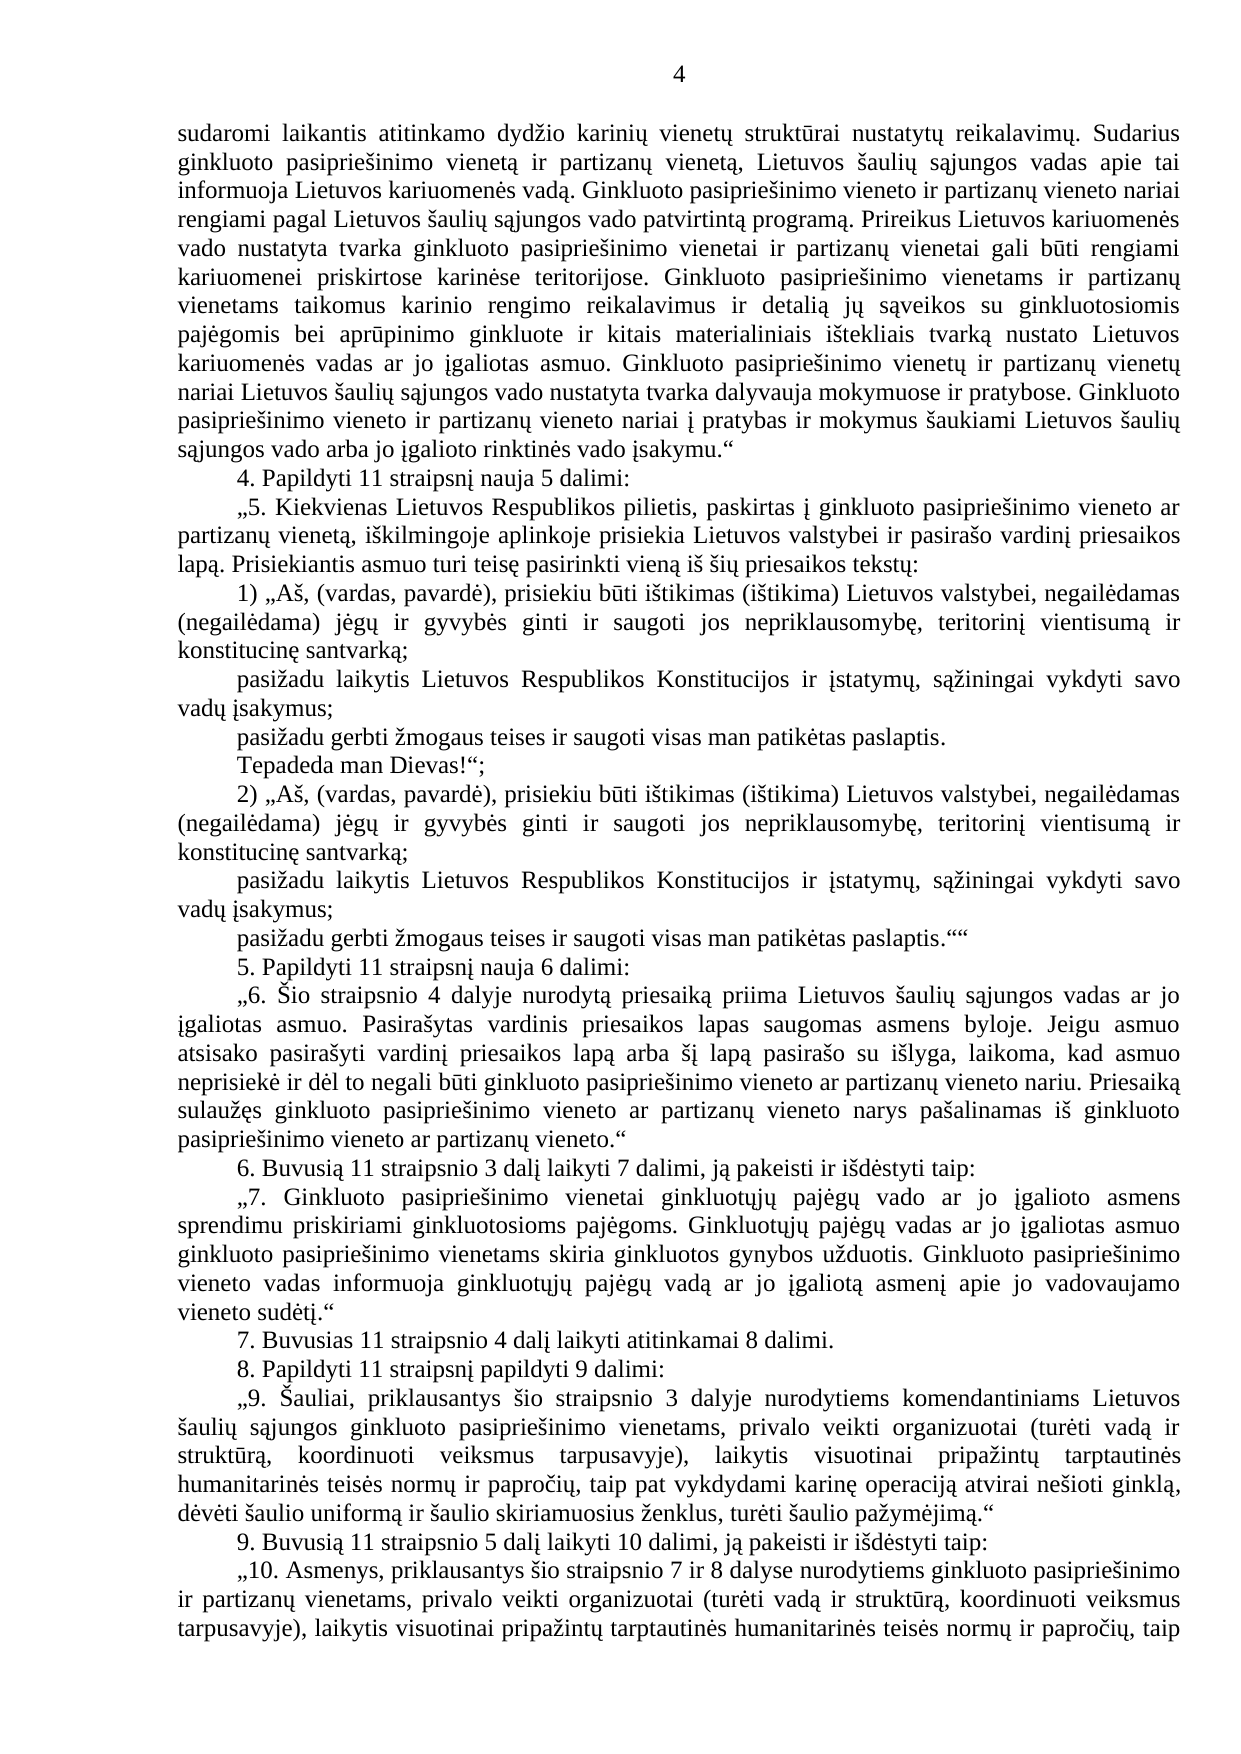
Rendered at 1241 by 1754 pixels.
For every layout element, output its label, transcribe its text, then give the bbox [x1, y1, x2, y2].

text 4. Papildyti 11 straipsnį nauja 5 dalimi: [177, 463, 1181, 492]
text pasižadu laikytis Lietuvos Respublikos Konstitucijos ir įstatymų, sąžiningai vykdyti savo vadų įsakymus; [177, 866, 1181, 923]
text „10. Asmenys, priklausantys šio straipsnio 7 ir 8 dalyse nurodytiems ginkluoto pasipriešinimo ir partizanų vienetams, privalo veikti organizuotai (turėti vadą ir struktūrą, koordinuoti veiksmus tarpusavyje), laikytis visuotinai pripažintų tarptautinės humanitarinės teisės normų ir papročių, taip [177, 1556, 1181, 1642]
text sudaromi laikantis atitinkamo dydžio karinių vienetų struktūrai nustatytų reikalavimų. Sudarius ginkluoto pasipriešinimo vienetą ir partizanų vienetą, Lietuvos šaulių sąjungos vadas apie tai informuoja Lietuvos kariuomenės vadą. Ginkluoto pasipriešinimo vieneto ir partizanų vieneto nariai rengiami pagal Lietuvos šaulių sąjungos vado patvirtintą programą. Prireikus Lietuvos kariuomenės vado nustatyta tvarka ginkluoto pasipriešinimo vienetai ir partizanų vienetai gali būti rengiami kariuomenei priskirtose karinėse teritorijose. Ginkluoto pasipriešinimo vienetams ir partizanų vienetams taikomus karinio rengimo reikalavimus ir detalią jų sąveikos su ginkluotosiomis pajėgomis bei aprūpinimo ginkluote ir kitais materialiniais ištekliais tvarką nustato Lietuvos kariuomenės vadas ar jo įgaliotas asmuo. Ginkluoto pasipriešinimo vienetų ir partizanų vienetų nariai Lietuvos šaulių sąjungos vado nustatyta tvarka dalyvauja mokymuose ir pratybose. Ginkluoto pasipriešinimo vieneto ir partizanų vieneto nariai į pratybas ir mokymus šaukiami Lietuvos šaulių sąjungos vado arba jo įgalioto rinktinės vado įsakymu.“ [177, 118, 1181, 463]
text pasižadu gerbti žmogaus teises ir saugoti visas man patikėtas paslaptis.““ [177, 923, 1181, 952]
text „9. Šauliai, priklausantys šio straipsnio 3 dalyje nurodytiems komendantiniams Lietuvos šaulių sąjungos ginkluoto pasipriešinimo vienetams, privalo veikti organizuotai (turėti vadą ir struktūrą, koordinuoti veiksmus tarpusavyje), laikytis visuotinai pripažintų tarptautinės humanitarinės teisės normų ir papročių, taip pat vykdydami karinę operaciją atvirai nešioti ginklą, dėvėti šaulio uniformą ir šaulio skiriamuosius ženklus, turėti šaulio pažymėjimą.“ [177, 1383, 1181, 1527]
text 5. Papildyti 11 straipsnį nauja 6 dalimi: [177, 952, 1181, 981]
text pasižadu laikytis Lietuvos Respublikos Konstitucijos ir įstatymų, sąžiningai vykdyti savo vadų įsakymus; [177, 664, 1181, 722]
text Tepadeda man Dievas!“; [177, 751, 1181, 779]
text 7. Buvusias 11 straipsnio 4 dalį laikyti atitinkamai 8 dalimi. [177, 1326, 1181, 1354]
text 9. Buvusią 11 straipsnio 5 dalį laikyti 10 dalimi, ją pakeisti ir išdėstyti taip: [177, 1527, 1181, 1556]
text „5. Kiekvienas Lietuvos Respublikos pilietis, paskirtas į ginkluoto pasipriešinimo vieneto ar partizanų vienetą, iškilmingoje aplinkoje prisiekia Lietuvos valstybei ir pasirašo vardinį priesaikos lapą. Prisiekiantis asmuo turi teisę pasirinkti vieną iš šių priesaikos tekstų: [177, 492, 1181, 578]
text pasižadu gerbti žmogaus teises ir saugoti visas man patikėtas paslaptis. [177, 722, 1181, 751]
text 8. Papildyti 11 straipsnį papildyti 9 dalimi: [177, 1354, 1181, 1383]
text „6. Šio straipsnio 4 dalyje nurodytą priesaiką priima Lietuvos šaulių sąjungos vadas ar jo įgaliotas asmuo. Pasirašytas vardinis priesaikos lapas saugomas asmens byloje. Jeigu asmuo atsisako pasirašyti vardinį priesaikos lapą arba šį lapą pasirašo su išlyga, laikoma, kad asmuo neprisiekė ir dėl to negali būti ginkluoto pasipriešinimo vieneto ar partizanų vieneto nariu. Priesaiką sulaužęs ginkluoto pasipriešinimo vieneto ar partizanų vieneto narys pašalinamas iš ginkluoto pasipriešinimo vieneto ar partizanų vieneto.“ [177, 981, 1181, 1153]
text „7. Ginkluoto pasipriešinimo vienetai ginkluotųjų pajėgų vado ar jo įgalioto asmens sprendimu priskiriami ginkluotosioms pajėgoms. Ginkluotųjų pajėgų vadas ar jo įgaliotas asmuo ginkluoto pasipriešinimo vienetams skiria ginkluotos gynybos užduotis. Ginkluoto pasipriešinimo vieneto vadas informuoja ginkluotųjų pajėgų vadą ar jo įgaliotą asmenį apie jo vadovaujamo vieneto sudėtį.“ [177, 1182, 1181, 1326]
text 2) „Aš, (vardas, pavardė), prisiekiu būti ištikimas (ištikima) Lietuvos valstybei, negailėdamas (negailėdama) jėgų ir gyvybės ginti ir saugoti jos nepriklausomybę, teritorinį vientisumą ir konstitucinę santvarką; [177, 779, 1181, 866]
text 6. Buvusią 11 straipsnio 3 dalį laikyti 7 dalimi, ją pakeisti ir išdėstyti taip: [177, 1153, 1181, 1182]
text 1) „Aš, (vardas, pavardė), prisiekiu būti ištikimas (ištikima) Lietuvos valstybei, negailėdamas (negailėdama) jėgų ir gyvybės ginti ir saugoti jos nepriklausomybę, teritorinį vientisumą ir konstitucinę santvarką; [177, 578, 1181, 664]
